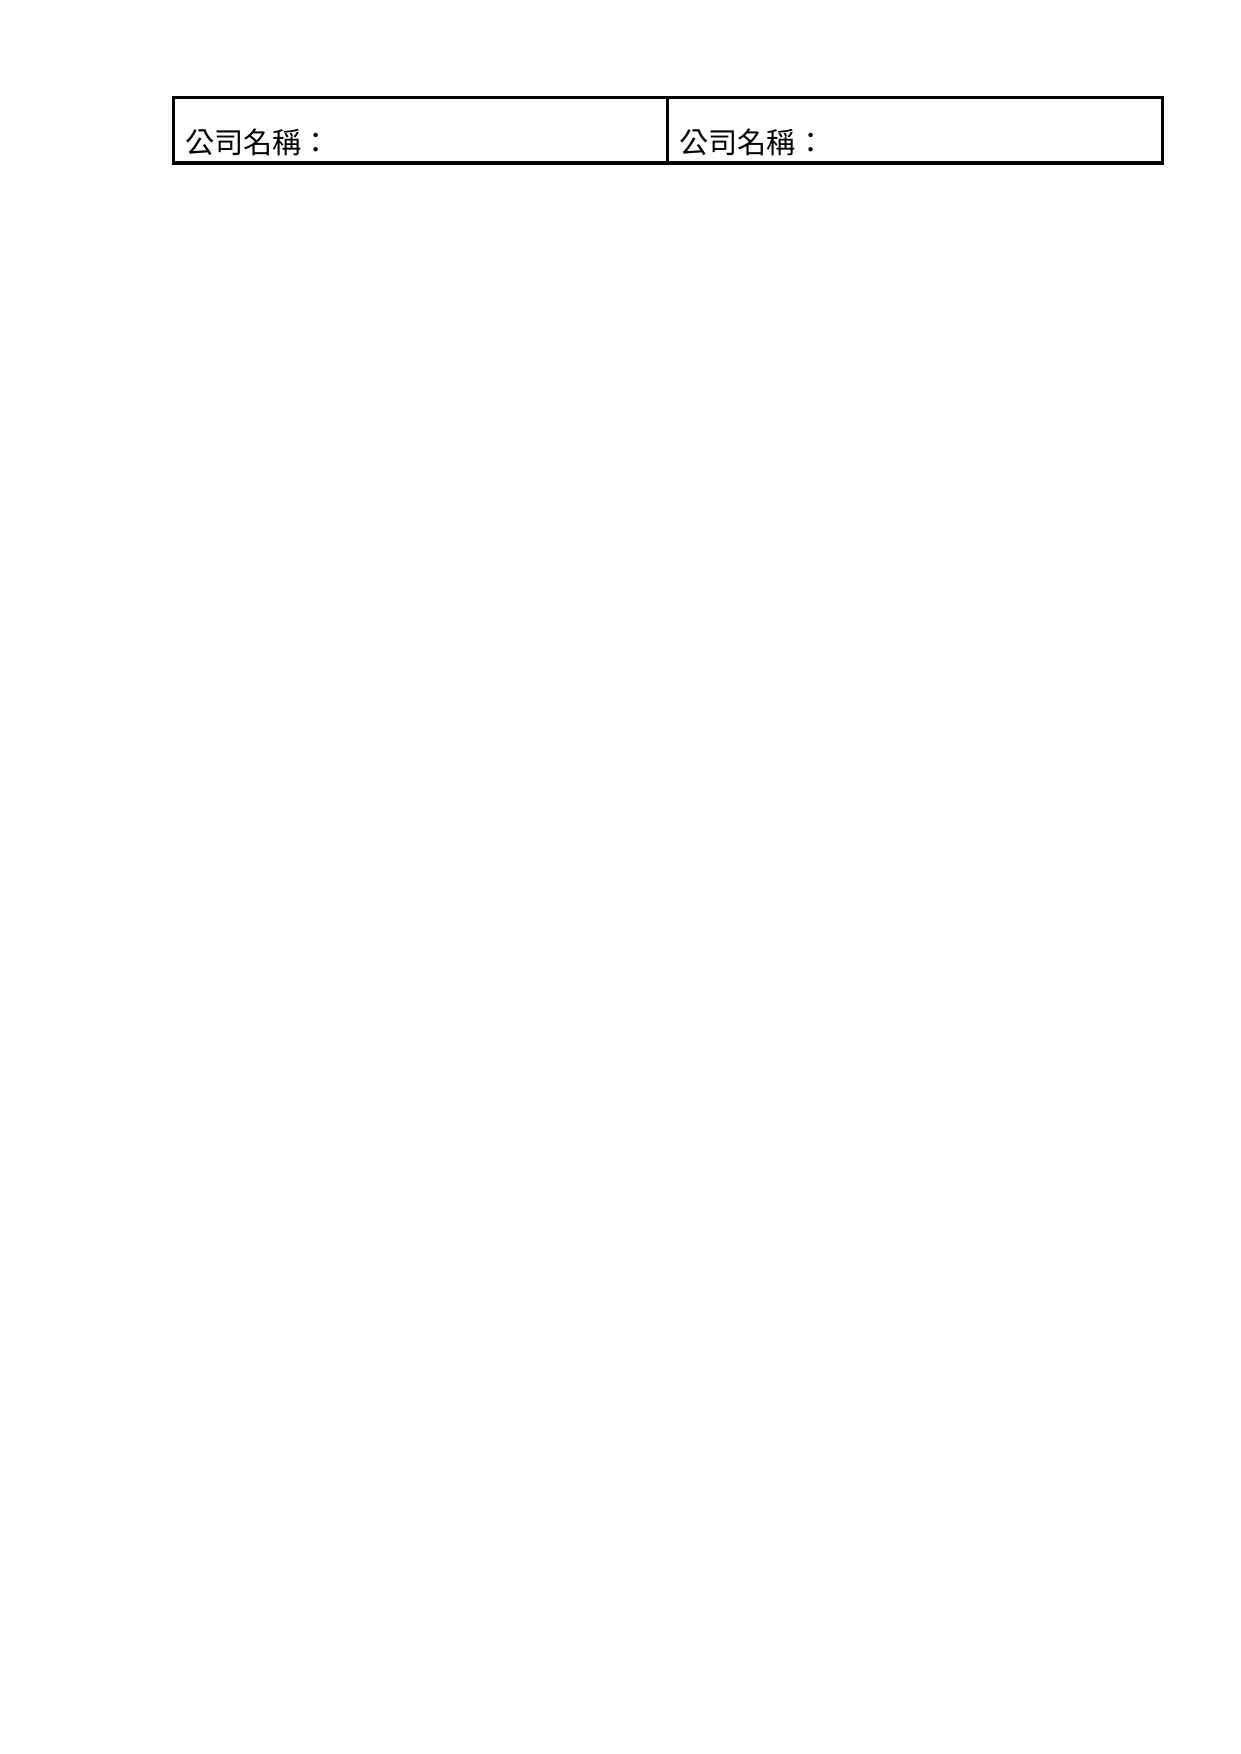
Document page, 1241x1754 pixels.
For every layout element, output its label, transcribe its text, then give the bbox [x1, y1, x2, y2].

table_cell 公司名稱： [669, 99, 1161, 161]
table_cell 公司名稱： [175, 99, 666, 161]
